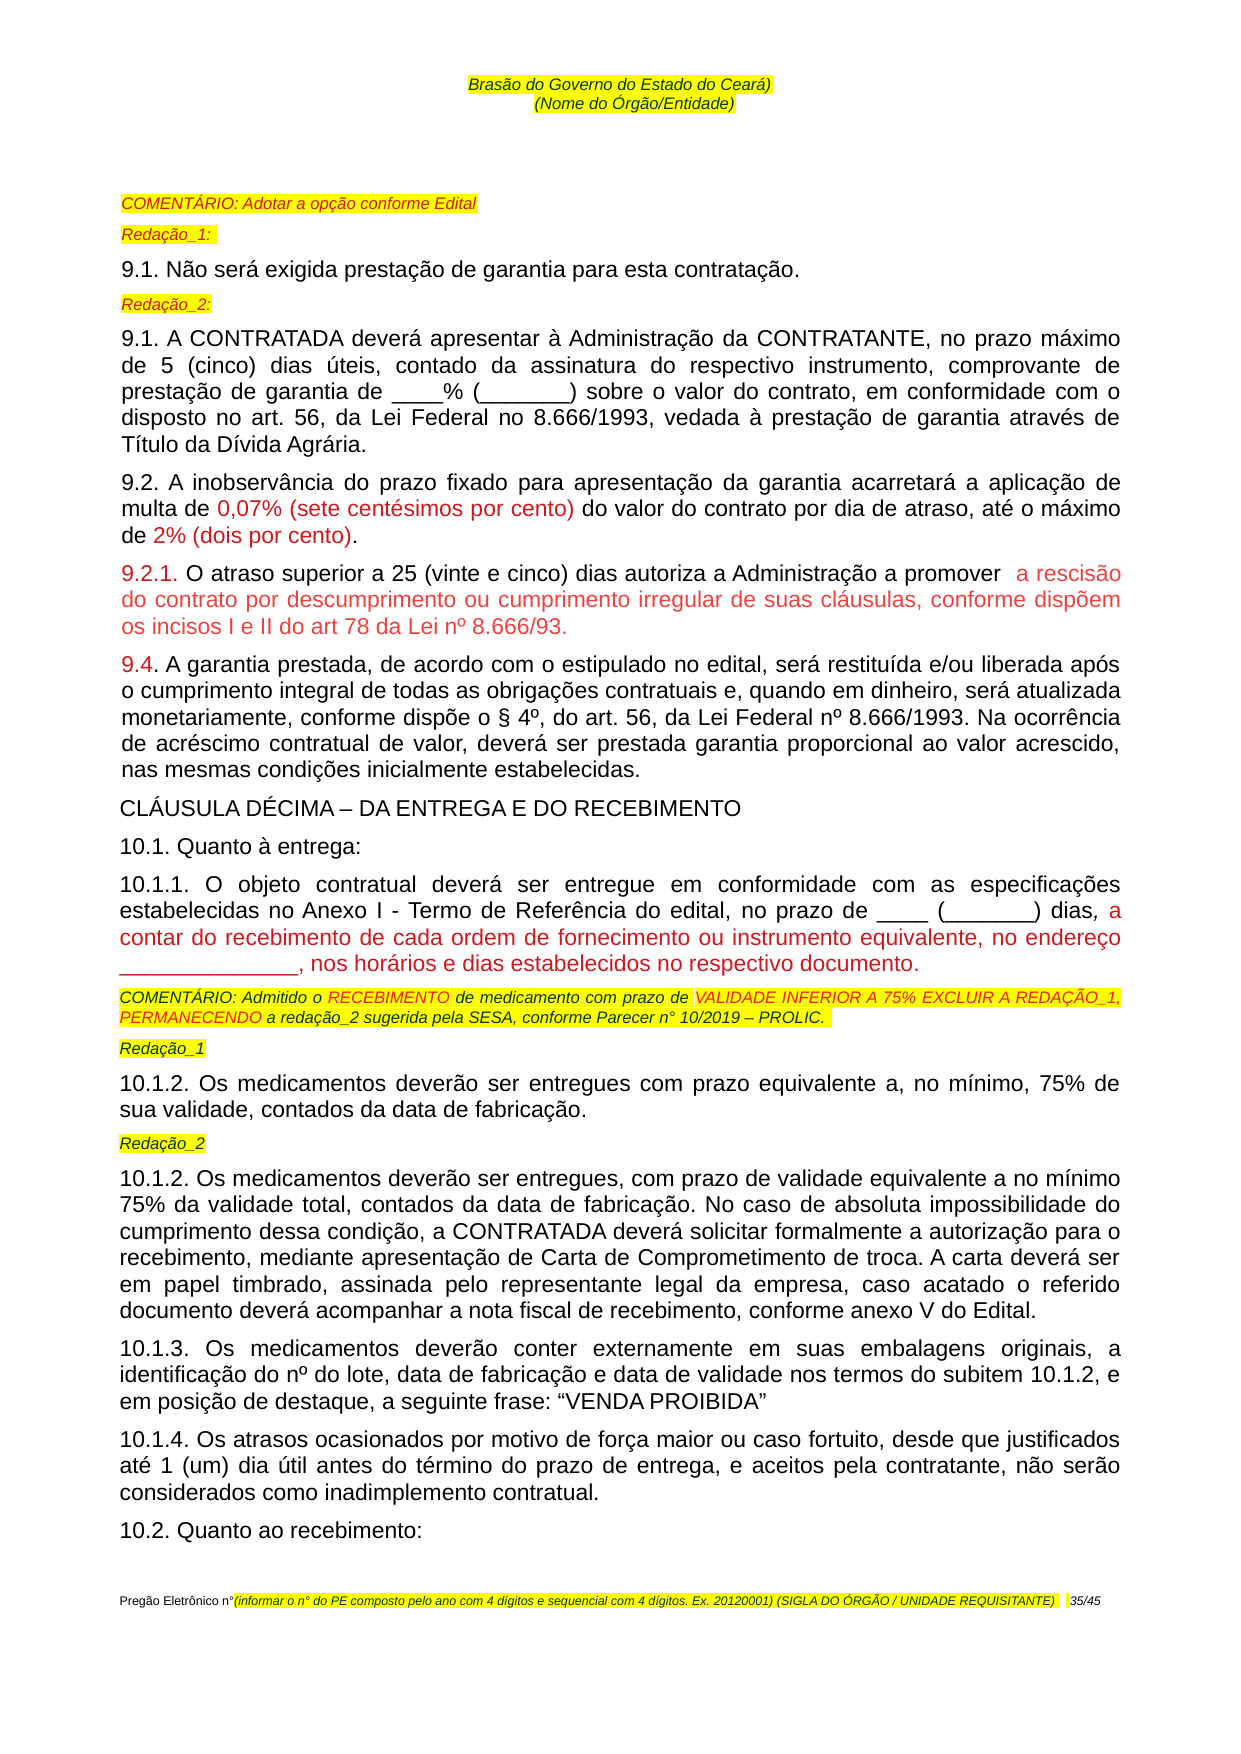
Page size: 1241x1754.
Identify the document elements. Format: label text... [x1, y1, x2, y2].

text 10.1.2. Os medicamentos deverão ser entregues, com prazo de validade equivalente a no mínimo 75% da validade total, contados da data de fabricação. No caso de absoluta impossibilidade do cumprimento dessa condição, a CONTRATADA deverá solicitar formalmente a autorização para o recebimento, mediante apresentação de Carta de Comprometimento de troca. A carta deverá ser em papel timbrado, assinada pelo representante legal da empresa, caso acatado o referido documento deverá acompanhar a nota fiscal de recebimento, conforme anexo V do Edital. [119, 1165, 1121, 1323]
text 9.2. A inobservância do prazo fixado para apresentação da garantia acarretará a aplicação de multa de 0,07% (sete centésimos por cento) do valor do contrato por dia de atraso, até o máximo de 2% (dois por cento). [121, 469, 1121, 548]
text Redação_2: [121, 294, 1121, 313]
text 9.1. Não será exigida prestação de garantia para esta contratação. [121, 256, 1121, 282]
text 9.4. A garantia prestada, de acordo com o estipulado no edital, será restituída e/ou liberada após o cumprimento integral de todas as obrigações contratuais e, quando em dinheiro, será atualizada monetariamente, conforme dispõe o § 4º, do art. 56, da Lei Federal nº 8.666/1993. Na ocorrência de acréscimo contratual de valor, deverá ser prestada garantia proporcional ao valor acrescido, nas mesmas condições inicialmente estabelecidas. [121, 651, 1121, 783]
text 10.1.3. Os medicamentos deverão conter externamente em suas embalagens originais, a identificação do nº do lote, data de fabricação e data de validade nos termos do subitem 10.1.2, e em posição de destaque, a seguinte frase: “VENDA PROIBIDA” [119, 1335, 1121, 1414]
text 9.2.1. O atraso superior a 25 (vinte e cinco) dias autoriza a Administração a promover a rescisão do contrato por descumprimento ou cumprimento irregular de suas cláusulas, conforme dispõem os incisos I e II do art 78 da Lei nº 8.666/93. [121, 560, 1121, 639]
text Redação_2 [119, 1134, 1121, 1153]
text Redação_1: [121, 225, 1121, 244]
text 9.1. A CONTRATADA deverá apresentar à Administração da CONTRATANTE, no prazo máximo de 5 (cinco) dias úteis, contado da assinatura do respectivo instrumento, comprovante de prestação de garantia de ____% (_______) sobre o valor do contrato, em conformidade com o disposto no art. 56, da Lei Federal no 8.666/1993, vedada à prestação de garantia através de Título da Dívida Agrária. [121, 325, 1121, 457]
text COMENTÁRIO: Admitido o RECEBIMENTO de medicamento com prazo de VALIDADE INFERIOR A 75% EXCLUIR A REDAÇÃO_1, PERMANECENDO a redação_2 sugerida pela SESA, conforme Parecer n° 10/2019 – PROLIC. [119, 988, 1121, 1027]
text 10.1.4. Os atrasos ocasionados por motivo de força maior ou caso fortuito, desde que justificados até 1 (um) dia útil antes do término do prazo de entrega, e aceitos pela contratante, não serão considerados como inadimplemento contratual. [119, 1426, 1121, 1505]
text CLÁUSULA DÉCIMA – DA ENTREGA E DO RECEBIMENTO [119, 794, 1121, 821]
text Redação_1 [119, 1038, 1121, 1058]
text 10.1.2. Os medicamentos deverão ser entregues com prazo equivalente a, no mínimo, 75% de sua validade, contados da data de fabricação. [119, 1069, 1121, 1122]
text 10.1. Quanto à entrega: [119, 833, 1121, 859]
text COMENTÁRIO: Adotar a opção conforme Edital [121, 194, 1121, 213]
text 10.1.1. O objeto contratual deverá ser entregue em conformidade com as especificações estabelecidas no Anexo I - Termo de Referência do edital, no prazo de ____ (_______) dias, a contar do recebimento de cada ordem de fornecimento ou instrumento equivalente, no endereço ______________, nos horários e dias estabelecidos no respectivo documento. [119, 871, 1121, 976]
text 10.2. Quanto ao recebimento: [119, 1517, 1121, 1543]
